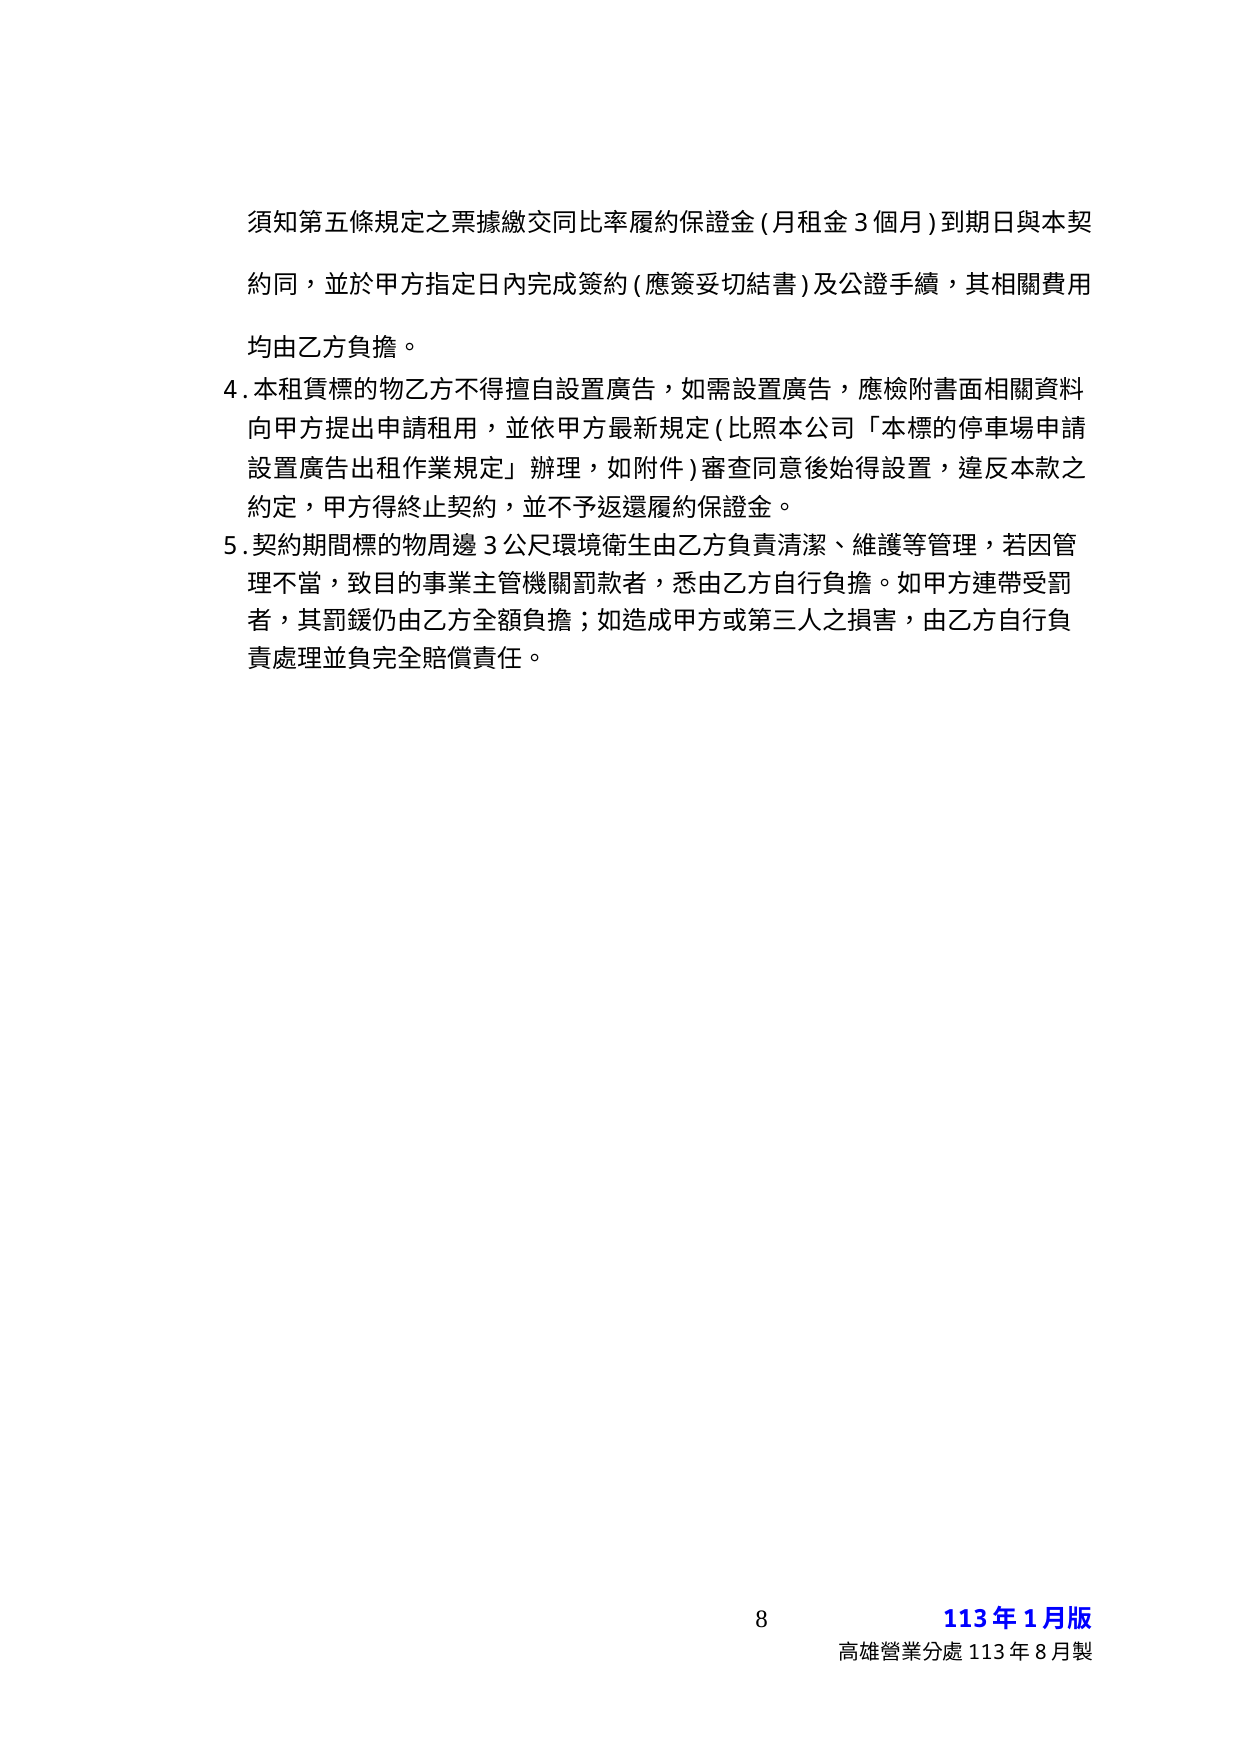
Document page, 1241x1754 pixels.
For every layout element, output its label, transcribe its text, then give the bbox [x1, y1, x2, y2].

text 5.契約期間標的物周邊3公尺環境衛生由乙方負責清潔、維護等管理，若因管理不當，致目的事業主管機關罰款者，悉由乙方自行負擔。如甲方連帶受罰者，其罰鍰仍由乙方全額負擔；如造成甲方或第三人之損害，由乙方自行負責處理並負完全賠償責任。 [223, 525, 1087, 675]
text 4.本租賃標的物乙方不得擅自設置廣告，如需設置廣告，應檢附書面相關資料向甲方提出申請租用，並依甲方最新規定(比照本公司「本標的停車場申請設置廣告出租作業規定」辦理，如附件)審查同意後始得設置，違反本款之約定，甲方得終止契約，並不予返還履約保證金。 [223, 366, 1087, 525]
text 須知第五條規定之票據繳交同比率履約保證金(月租金3個月)到期日與本契約同，並於甲方指定日內完成簽約(應簽妥切結書)及公證手續，其相關費用均由乙方負擔。 [248, 179, 1092, 366]
